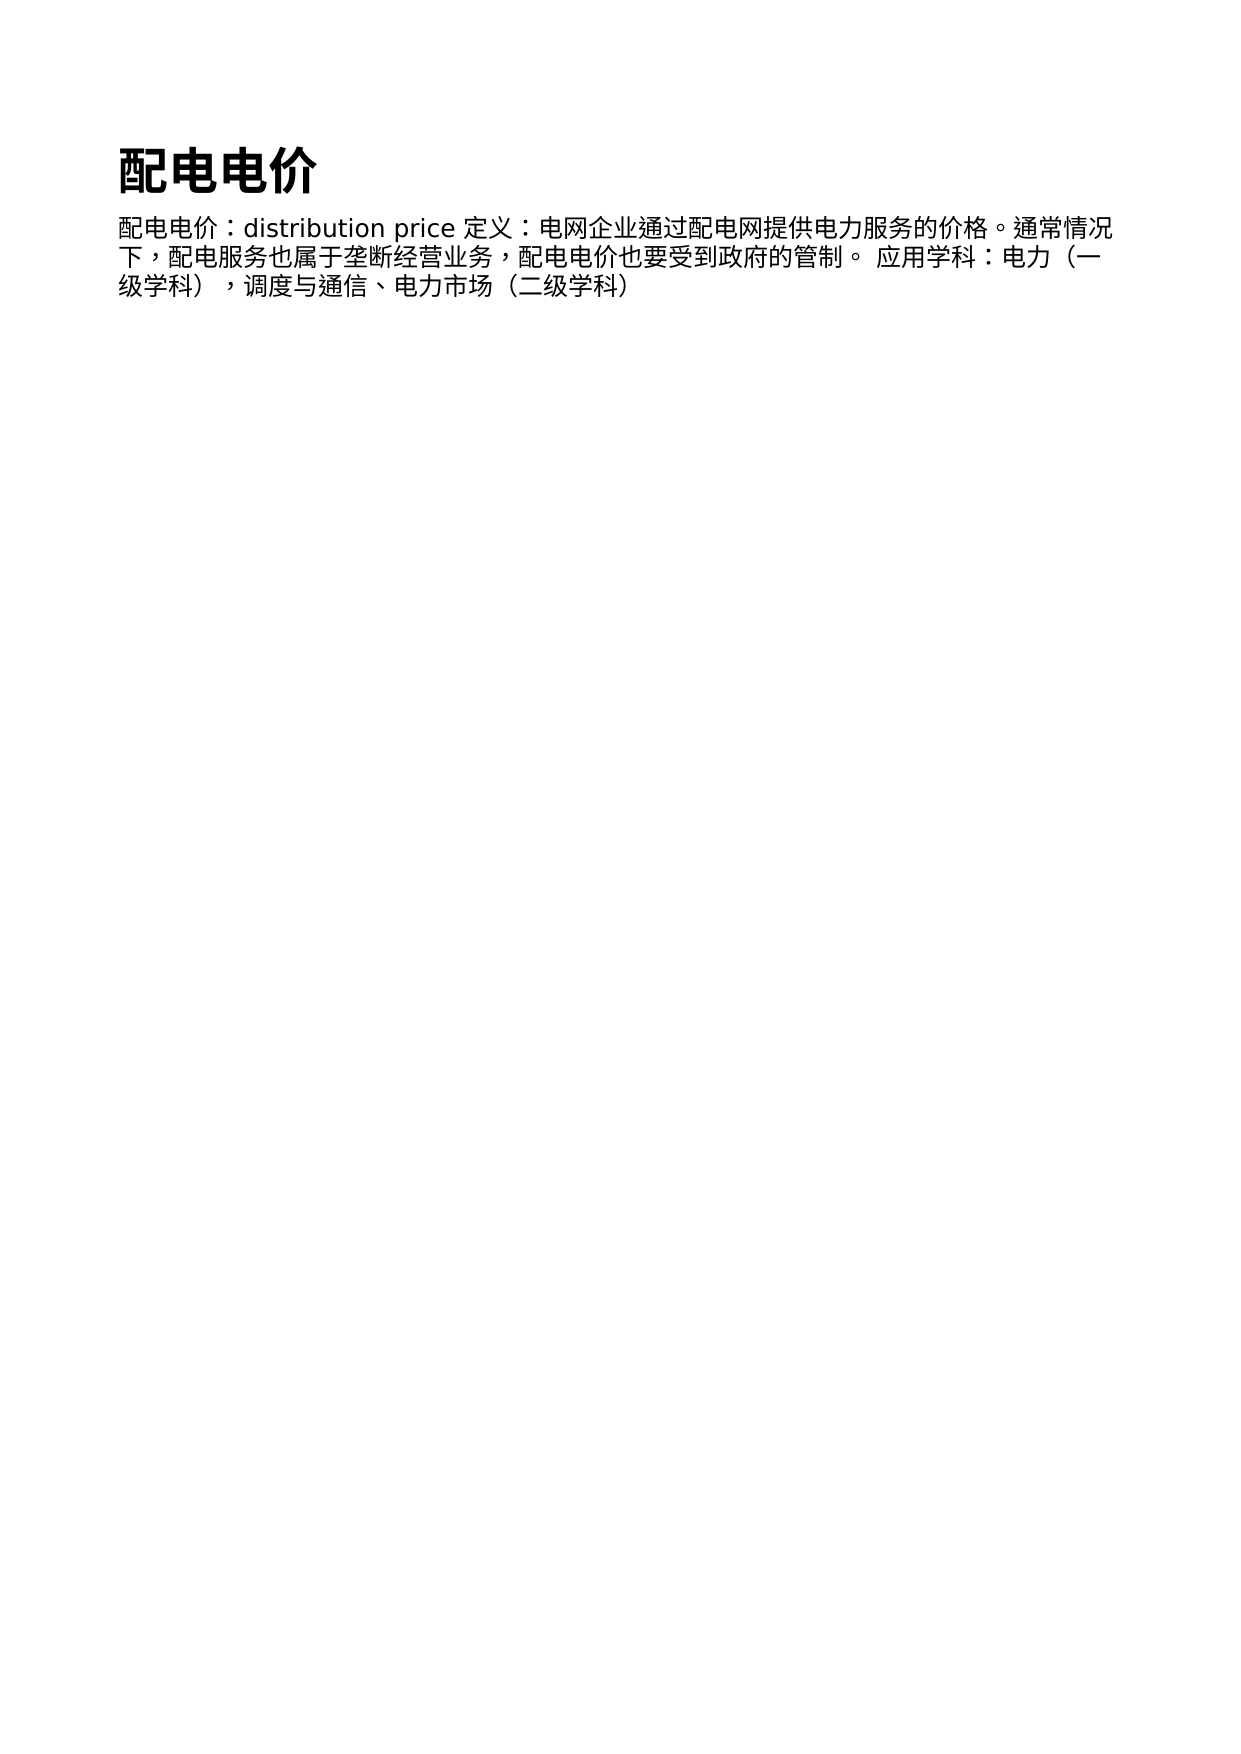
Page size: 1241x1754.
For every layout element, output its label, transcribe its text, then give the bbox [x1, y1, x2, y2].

text 配电电价：distribution price 定义：电网企业通过配电网提供电力服务的价格。通常情况下，配电服务也属于垄断经营业务，配电电价也要受到政府的管制。 应用学科：电力（一级学科），调度与通信、电力市场（二级学科） [118, 214, 1122, 301]
subtitle 配电电价 [118, 143, 1122, 201]
